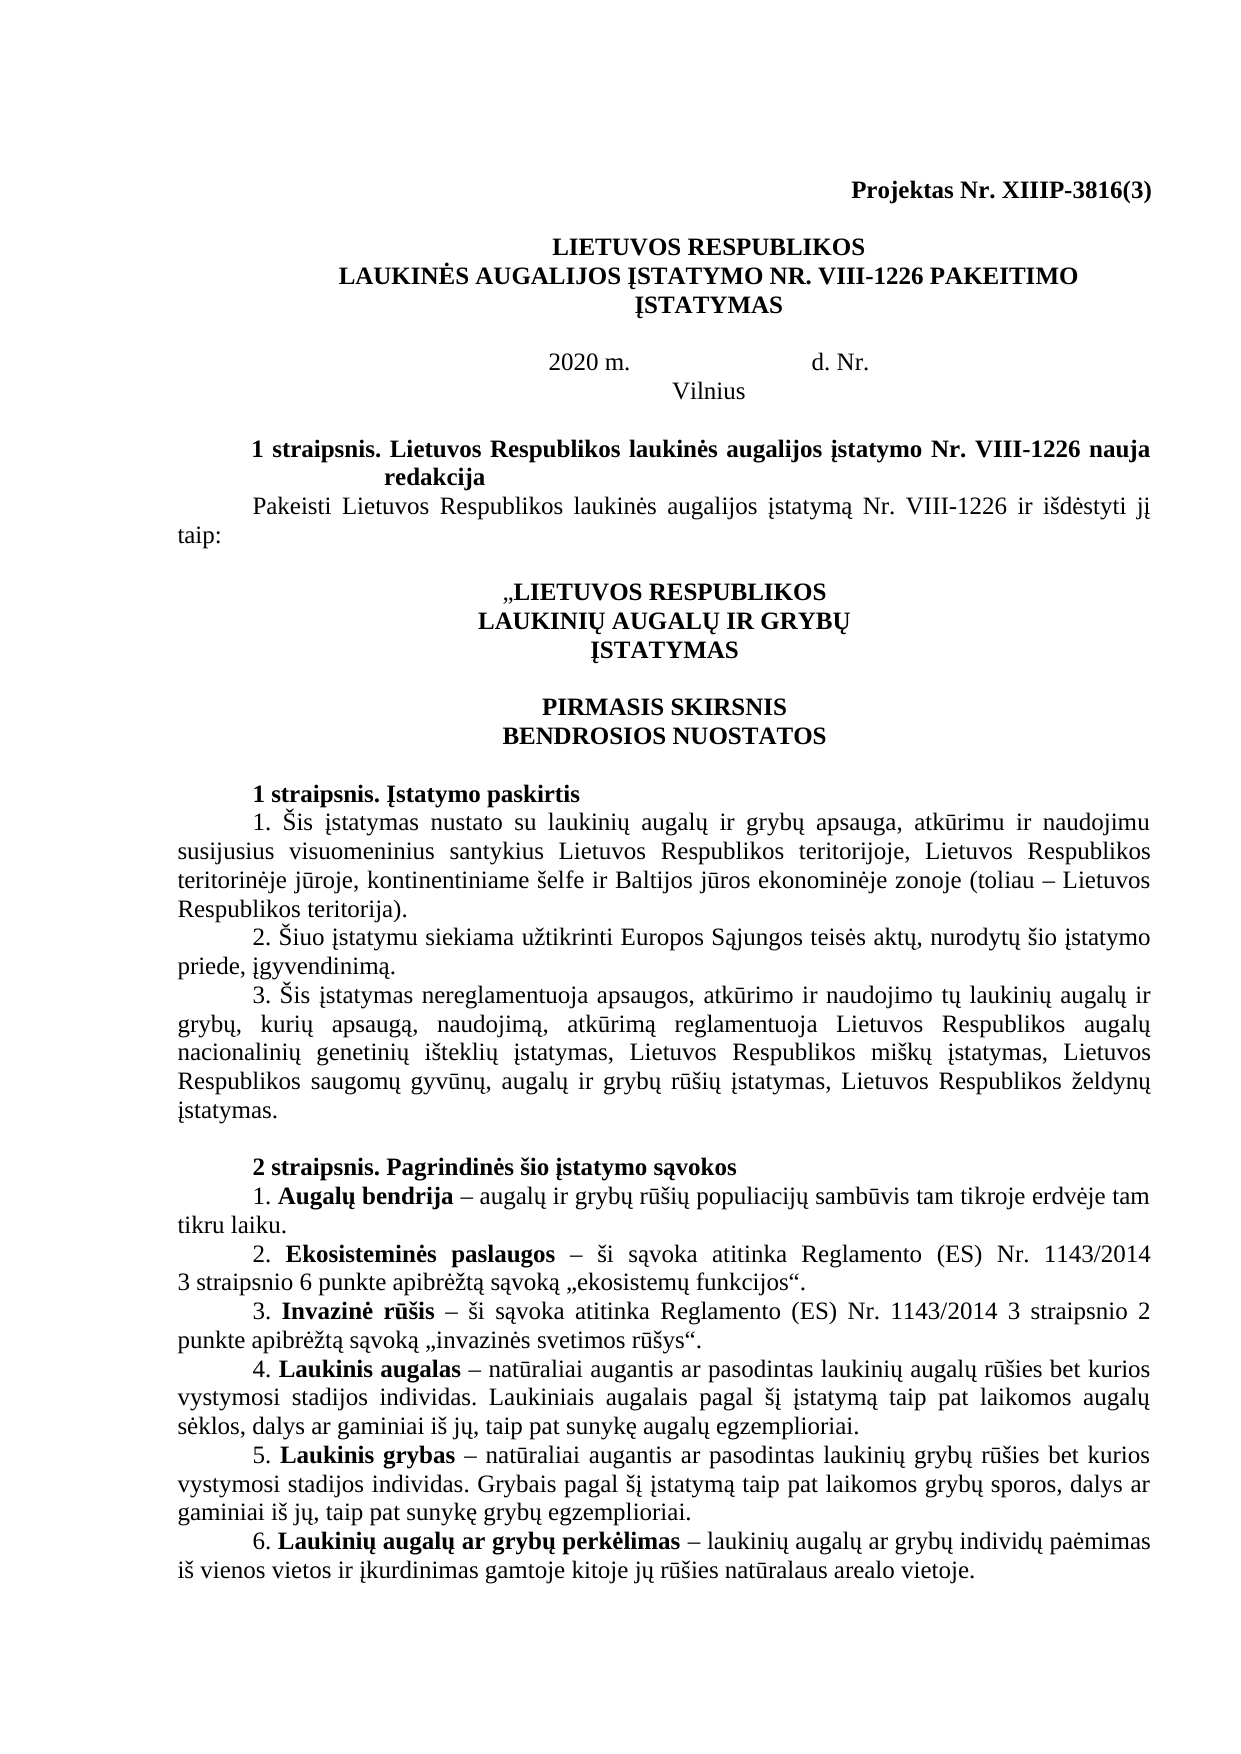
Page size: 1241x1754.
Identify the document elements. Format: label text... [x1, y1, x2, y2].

text 1 straipsnis. Įstatymo paskirtis [177, 779, 1152, 807]
text LIETUVOS RESPUBLIKOS [177, 232, 1152, 261]
text 1. Šis įstatymas nustato su laukinių augalų ir grybų apsauga, atkūrimu ir naudojimu susijusius visuomeninius santykius Lietuvos Respublikos teritorijoje, Lietuvos Respublikos teritorinėje jūroje, kontinentiniame šelfe ir Baltijos jūros ekonominėje zonoje (toliau – Lietuvos Respublikos teritorija). [177, 807, 1152, 922]
text ĮSTATYMAS [177, 290, 1152, 319]
text Projektas Nr. XIIIP-3816(3) [177, 175, 1152, 204]
text Pakeisti Lietuvos Respublikos laukinės augalijos įstatymą Nr. VIII-1226 ir išdėstyti jį taip: [177, 491, 1152, 549]
text „LIETUVOS RESPUBLIKOS [177, 577, 1152, 606]
text BENDROSIOS NUOSTATOS [177, 721, 1152, 750]
text 1. Augalų bendrija – augalų ir grybų rūšių populiacijų sambūvis tam tikroje erdvėje tam tikru laiku. [177, 1181, 1152, 1239]
text 1 straipsnis. Lietuvos Respublikos laukinės augalijos įstatymo Nr. VIII-1226 nauja redakcija [251, 434, 1152, 491]
text 2 straipsnis. Pagrindinės šio įstatymo sąvokos [177, 1152, 1152, 1181]
text 6. Laukinių augalų ar grybų perkėlimas – laukinių augalų ar grybų individų paėmimas iš vienos vietos ir įkurdinimas gamtoje kitoje jų rūšies natūralaus arealo vietoje. [177, 1526, 1152, 1584]
text LAUKINIŲ AUGALŲ IR GRYBŲ [177, 606, 1152, 635]
text 2. Ekosisteminės paslaugos – ši sąvoka atitinka Reglamento (ES) Nr. 1143/2014 3 straipsnio 6 punkte apibrėžtą sąvoką „ekosistemų funkcijos“. [177, 1239, 1152, 1296]
text 4. Laukinis augalas – natūraliai augantis ar pasodintas laukinių augalų rūšies bet kurios vystymosi stadijos individas. Laukiniais augalais pagal šį įstatymą taip pat laikomos augalų sėklos, dalys ar gaminiai iš jų, taip pat sunykę augalų egzemplioriai. [177, 1354, 1152, 1440]
text PIRMASIS SKIRSNIS [177, 692, 1152, 721]
text 2020 m. d. Nr. [177, 347, 1152, 376]
text 5. Laukinis grybas – natūraliai augantis ar pasodintas laukinių grybų rūšies bet kurios vystymosi stadijos individas. Grybais pagal šį įstatymą taip pat laikomos grybų sporos, dalys ar gaminiai iš jų, taip pat sunykę grybų egzemplioriai. [177, 1440, 1152, 1526]
text LAUKINĖS AUGALIJOS ĮSTATYMO NR. VIII-1226 PAKEITIMO [177, 261, 1152, 290]
text Vilnius [177, 376, 1152, 405]
text 3. Invazinė rūšis – ši sąvoka atitinka Reglamento (ES) Nr. 1143/2014 3 straipsnio 2 punkte apibrėžtą sąvoką „invazinės svetimos rūšys“. [177, 1296, 1152, 1354]
text 2. Šiuo įstatymu siekiama užtikrinti Europos Sąjungos teisės aktų, nurodytų šio įstatymo priede, įgyvendinimą. [177, 922, 1152, 980]
text ĮSTATYMAS [177, 635, 1152, 664]
text 3. Šis įstatymas nereglamentuoja apsaugos, atkūrimo ir naudojimo tų laukinių augalų ir grybų, kurių apsaugą, naudojimą, atkūrimą reglamentuoja Lietuvos Respublikos augalų nacionalinių genetinių išteklių įstatymas, Lietuvos Respublikos miškų įstatymas, Lietuvos Respublikos saugomų gyvūnų, augalų ir grybų rūšių įstatymas, Lietuvos Respublikos želdynų įstatymas. [177, 980, 1152, 1124]
